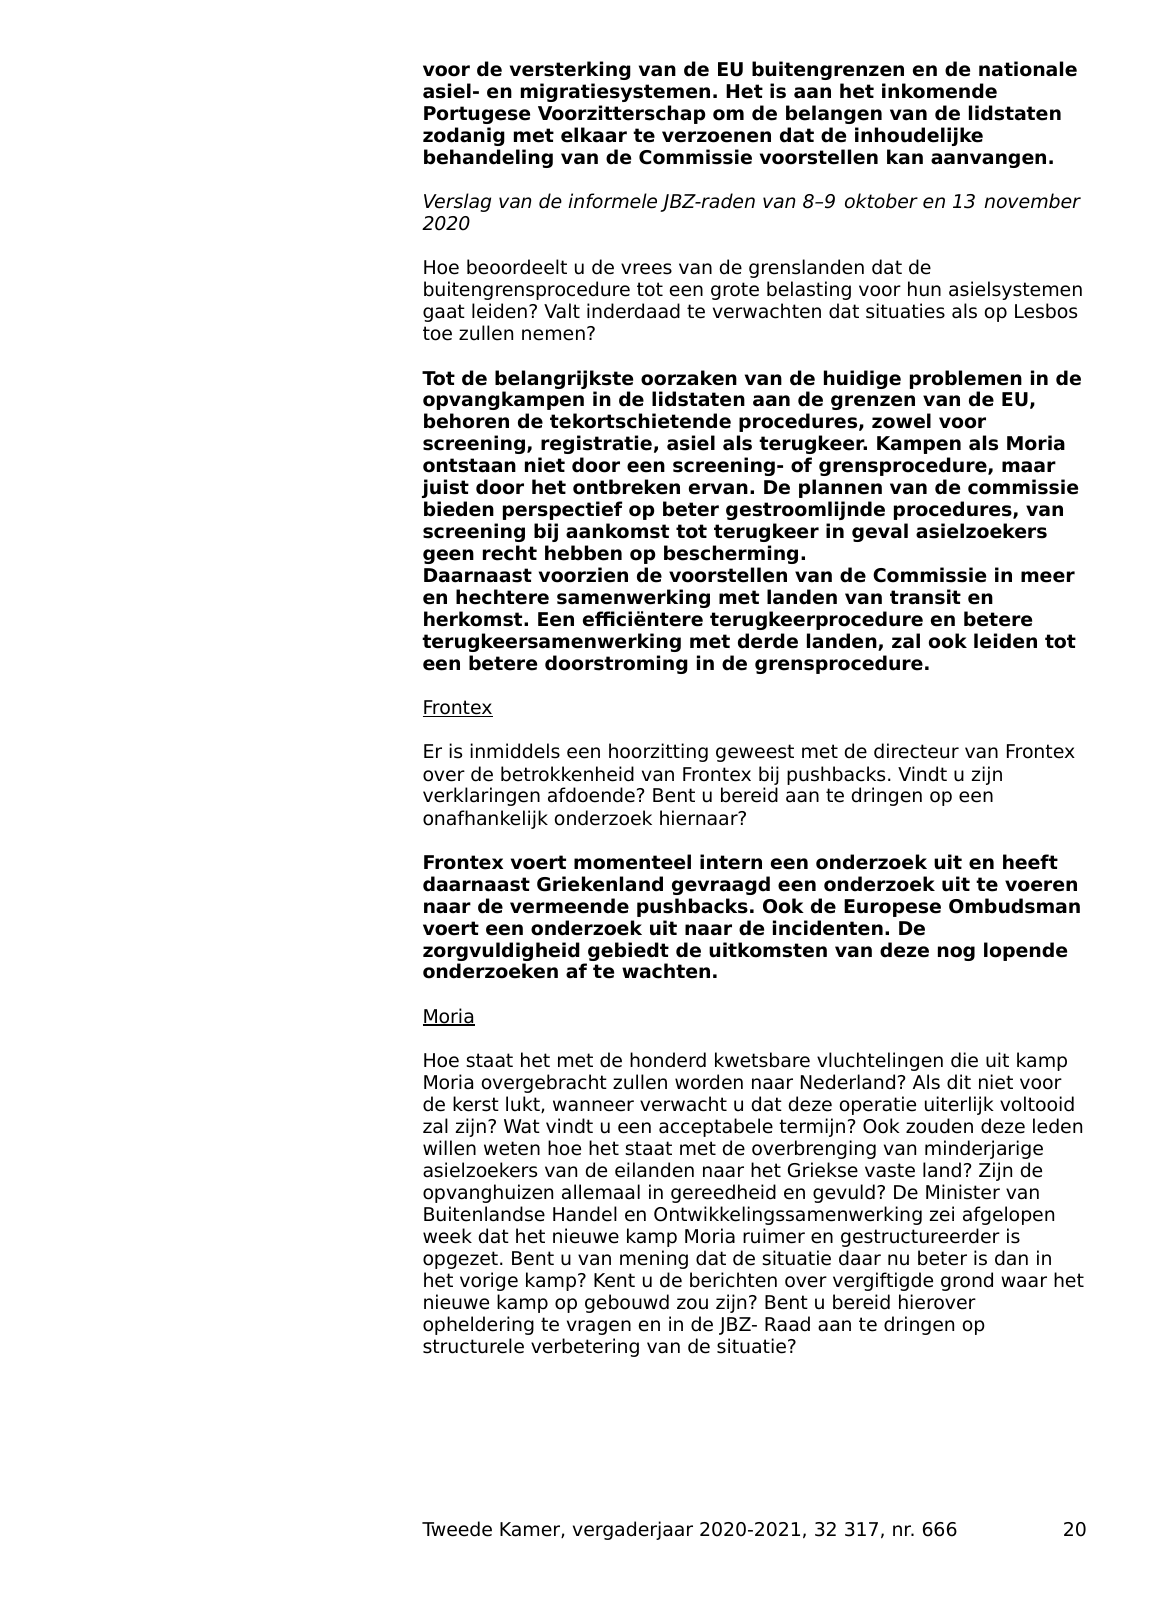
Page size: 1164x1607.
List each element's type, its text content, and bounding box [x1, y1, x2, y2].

text Er is inmiddels een hoorzitting geweest met de directeur van Frontex over de betrokkenheid van Frontex bij pushbacks. Vindt u zijn verklaringen afdoende? Bent u bereid aan te dringen op een onafhankelijk onderzoek hiernaar? [422, 741, 1087, 829]
subtitle Verslag van de informele JBZ-raden van 8–9 oktober en 13 november 2020 [422, 191, 1087, 235]
subtitle Frontex [422, 697, 1087, 719]
subtitle Moria [422, 1006, 1087, 1028]
text Frontex voert momenteel intern een onderzoek uit en heeft daarnaast Griekenland gevraagd een onderzoek uit te voeren naar de vermeende pushbacks. Ook de Europese Ombudsman voert een onderzoek uit naar de incidenten. De zorgvuldigheid gebiedt de uitkomsten van deze nog lopende onderzoeken af te wachten. [422, 852, 1087, 983]
text Hoe staat het met de honderd kwetsbare vluchtelingen die uit kamp Moria overgebracht zullen worden naar Nederland? Als dit niet voor de kerst lukt, wanneer verwacht u dat deze operatie uiterlijk voltooid zal zijn? Wat vindt u een acceptabele termijn? Ook zouden deze leden willen weten hoe het staat met de overbrenging van minderjarige asielzoekers van de eilanden naar het Griekse vaste land? Zijn de opvanghuizen allemaal in gereedheid en gevuld? De Minister van Buitenlandse Handel en Ontwikkelingssamenwerking zei afgelopen week dat het nieuwe kamp Moria ruimer en gestructureerder is opgezet. Bent u van mening dat de situatie daar nu beter is dan in het vorige kamp? Kent u de berichten over vergiftigde grond waar het nieuwe kamp op gebouwd zou zijn? Bent u bereid hierover opheldering te vragen en in de JBZ- Raad aan te dringen op structurele verbetering van de situatie? [422, 1050, 1087, 1357]
text Daarnaast voorzien de voorstellen van de Commissie in meer en hechtere samenwerking met landen van transit en herkomst. Een efficiëntere terugkeerprocedure en betere terugkeersamenwerking met derde landen, zal ook leiden tot een betere doorstroming in de grensprocedure. [422, 565, 1087, 675]
text Hoe beoordeelt u de vrees van de grenslanden dat de buitengrensprocedure tot een grote belasting voor hun asielsystemen gaat leiden? Valt inderdaad te verwachten dat situaties als op Lesbos toe zullen nemen? [422, 257, 1087, 345]
text voor de versterking van de EU buitengrenzen en de nationale asiel- en migratiesystemen. Het is aan het inkomende Portugese Voorzitterschap om de belangen van de lidstaten zodanig met elkaar te verzoenen dat de inhoudelijke behandeling van de Commissie voorstellen kan aanvangen. [422, 59, 1087, 169]
text Tot de belangrijkste oorzaken van de huidige problemen in de opvangkampen in de lidstaten aan de grenzen van de EU, behoren de tekortschietende procedures, zowel voor screening, registratie, asiel als terugkeer. Kampen als Moria ontstaan niet door een screening- of grensprocedure, maar juist door het ontbreken ervan. De plannen van de commissie bieden perspectief op beter gestroomlijnde procedures, van screening bij aankomst tot terugkeer in geval asielzoekers geen recht hebben op bescherming. [422, 367, 1087, 565]
